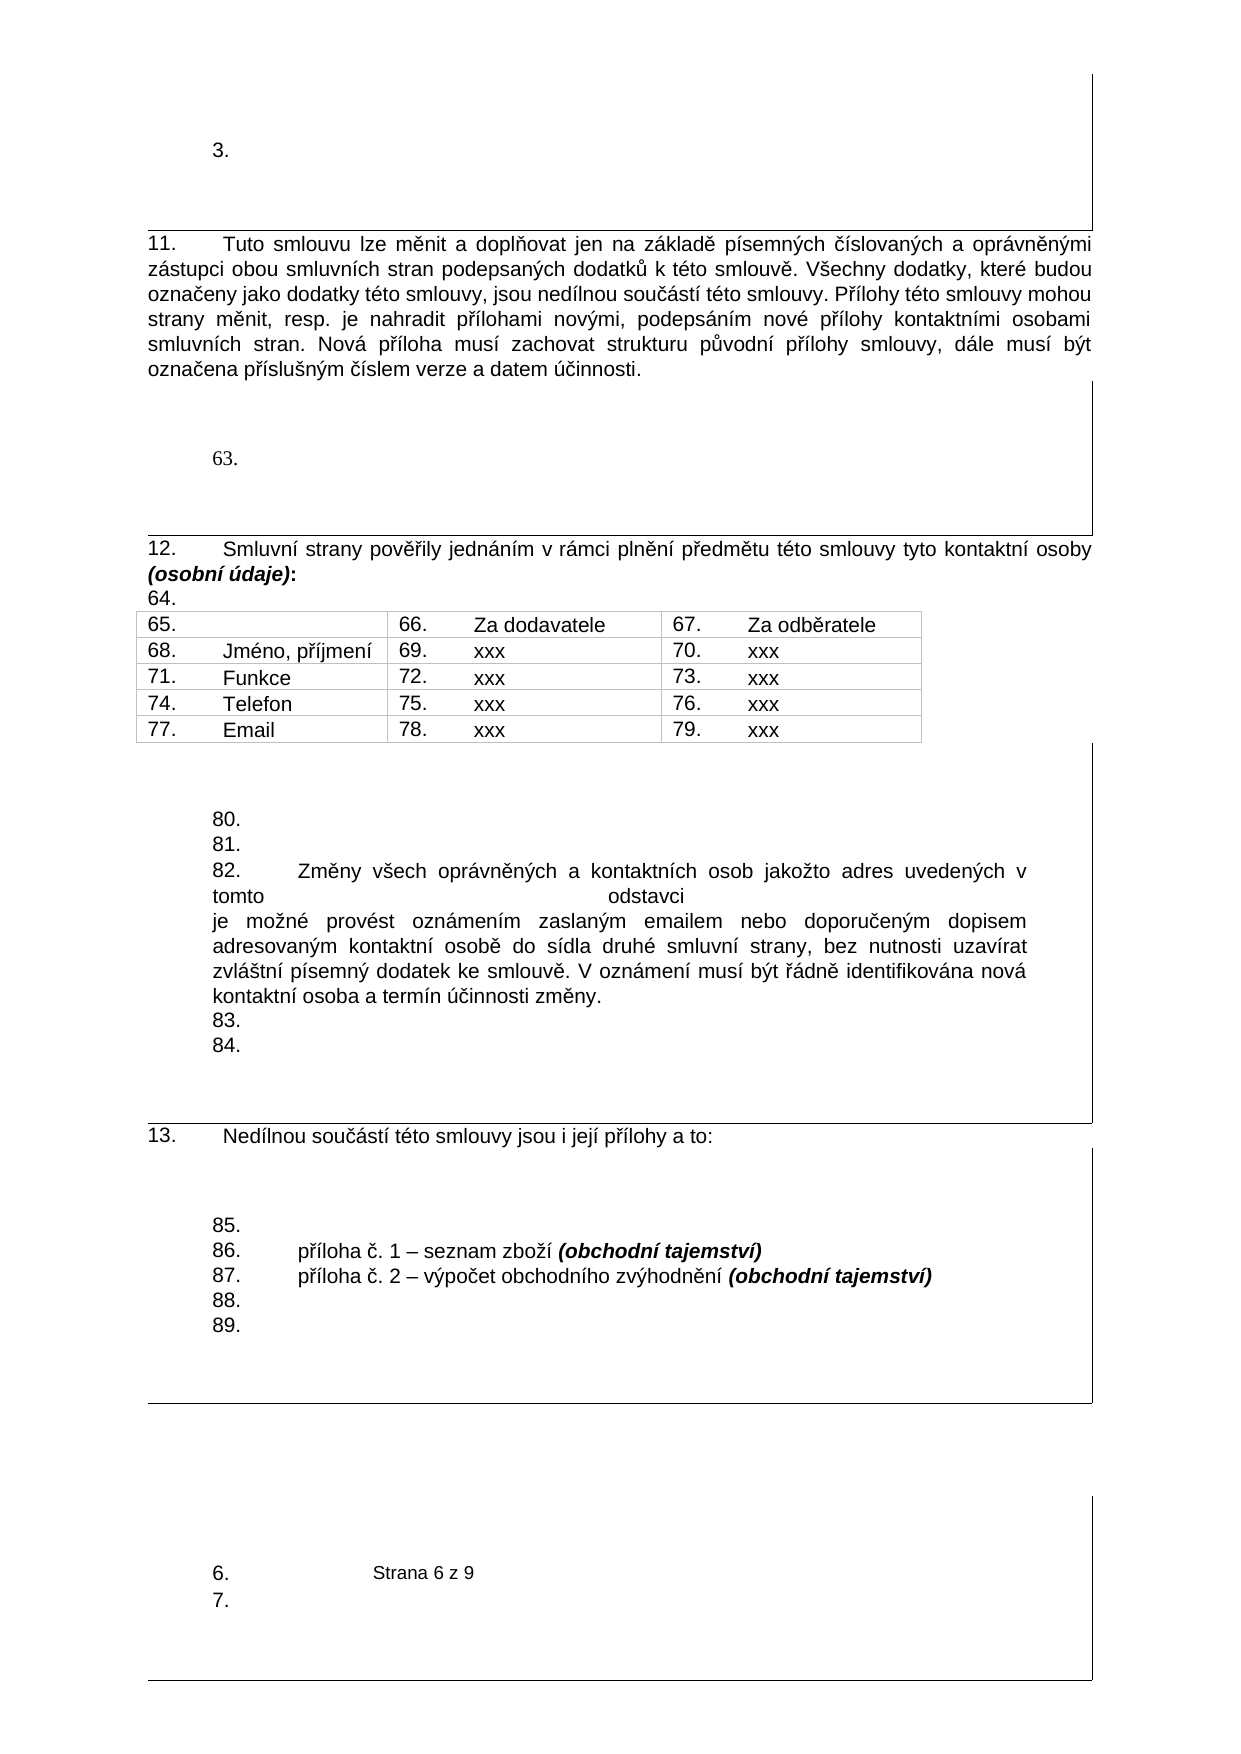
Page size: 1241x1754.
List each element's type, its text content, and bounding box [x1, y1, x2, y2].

table_cell xxx [388, 690, 661, 715]
table_cell xxx [662, 638, 921, 663]
table_cell xxx [662, 664, 921, 689]
list Smluvní strany pověřily jednáním v rámci plnění předmětu této smlouvy tyto kontaktní osoby (osobní údaje): [147, 536, 1092, 586]
subtitle Změny všech oprávněných a kontaktních osob jakožto adres uvedených v tomto odstavci je možné provést oznámením zaslaným emailem nebo doporučeným dopisem adresovaným kontaktní osobě do sídla druhé smluvní strany, bez nutnosti uzavírat zvláštní písemný dodatek ke smlouvě. V oznámení musí být řádně identifikována nová kontaktní osoba a termín účinnosti změny. [147, 857, 1092, 1008]
table_cell Jméno, příjmení [137, 638, 387, 663]
table_cell xxx [662, 716, 921, 742]
subtitle příloha č. 1 – seznam zboží (obchodní tajemství) [147, 1238, 1092, 1263]
table_header Za odběratele [662, 612, 921, 637]
table_header [137, 612, 387, 637]
list Nedílnou součástí této smlouvy jsou i její přílohy a to: [147, 1123, 1092, 1148]
list Tuto smlouvu lze měnit a doplňovat jen na základě písemných číslovaných a oprávněnými zástupci obou smluvních stran podepsaných dodatků k této smlouvě. Všechny dodatky, které budou označeny jako dodatky této smlouvy, jsou nedílnou součástí této smlouvy. Přílohy této smlouvy mohou strany měnit, resp. je nahradit přílohami novými, podepsáním nové přílohy kontaktními osobami smluvních stran. Nová příloha musí zachovat strukturu původní přílohy smlouvy, dále musí být označena příslušným číslem verze a datem účinnosti. [147, 231, 1092, 381]
table_header Za dodavatele [388, 612, 661, 637]
subtitle příloha č. 2 – výpočet obchodního zvýhodnění (obchodní tajemství) [147, 1263, 1092, 1288]
table_cell Email [137, 716, 387, 742]
table_cell xxx [388, 664, 661, 689]
table_cell Funkce [137, 664, 387, 689]
table_cell xxx [388, 716, 661, 742]
table_cell xxx [662, 690, 921, 715]
table_cell xxx [388, 638, 661, 663]
table_cell Telefon [137, 690, 387, 715]
